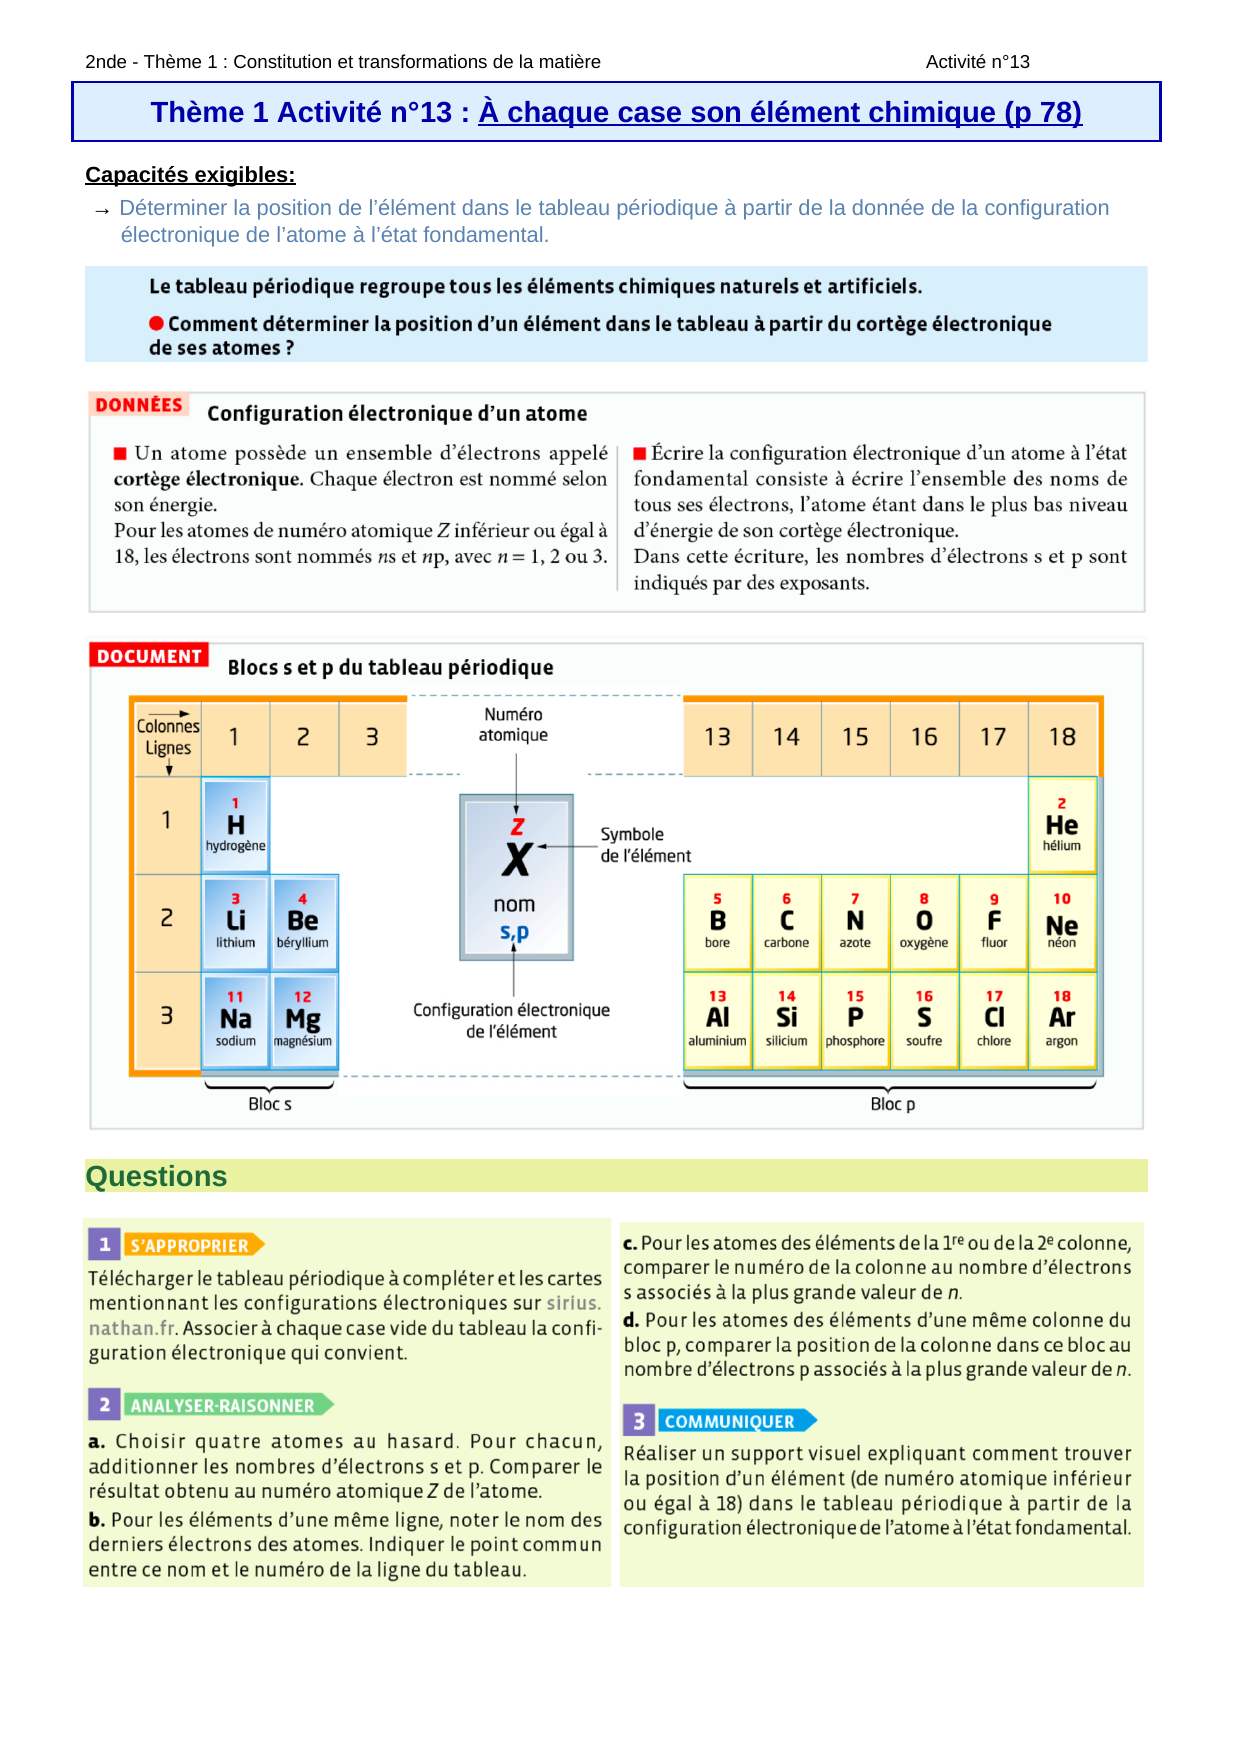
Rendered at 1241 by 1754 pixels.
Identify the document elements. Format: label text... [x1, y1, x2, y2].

text → Déterminer la position de l’élément dans le tableau périodique à partir de la donnée de la configuration électronique de l’atome à l’état fondamental. [91, 194, 1148, 247]
picture [85, 388, 1148, 616]
picture [85, 636, 1148, 1133]
text Capacités exigibles: [85, 161, 1148, 187]
text Questions [85, 1159, 1148, 1192]
picture [82, 1218, 612, 1587]
text Thème 1 Activité n°13 : À chaque case son élément chimique (p 78) [74, 83, 1159, 140]
picture [85, 266, 1148, 362]
picture [619, 1222, 1144, 1587]
